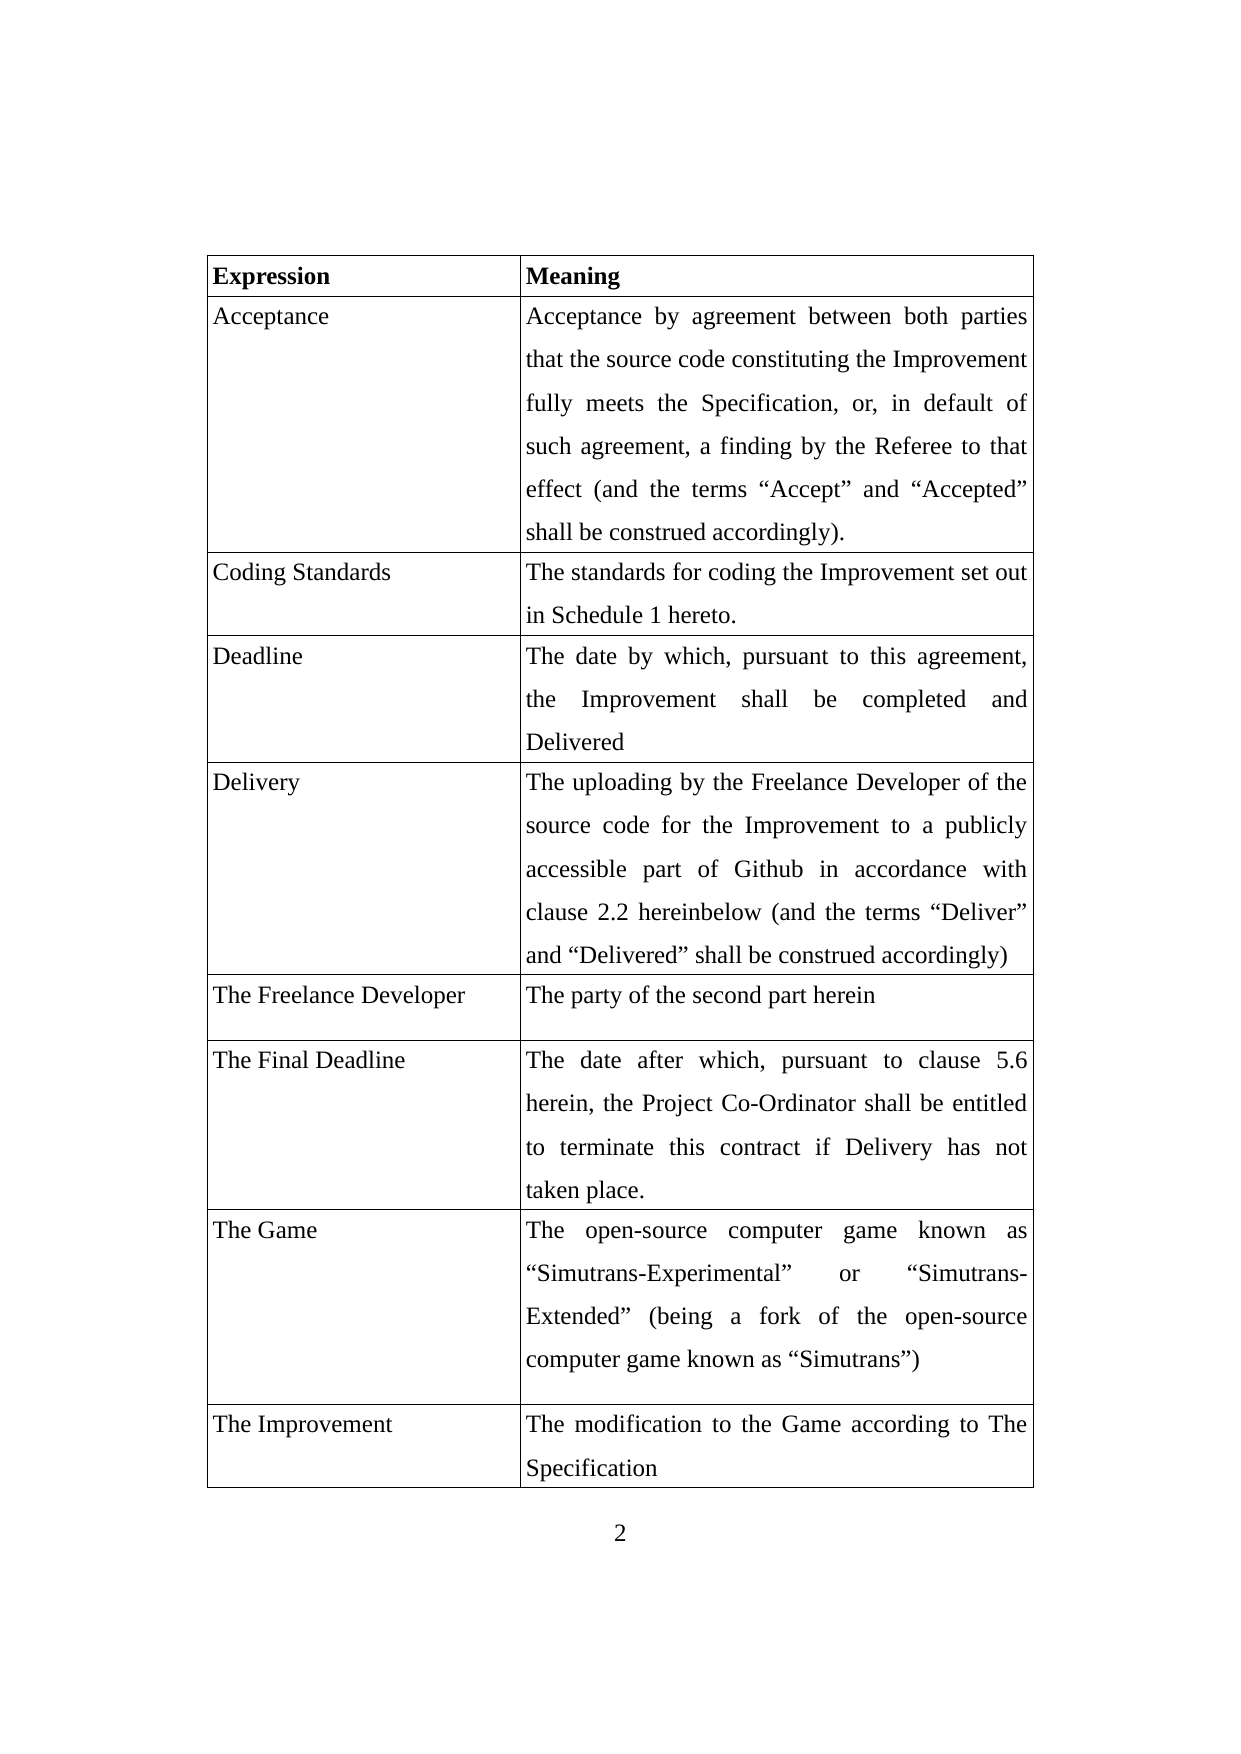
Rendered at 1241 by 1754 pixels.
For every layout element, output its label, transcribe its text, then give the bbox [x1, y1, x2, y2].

table_cell The modification to the Game according to The Specification [521, 1405, 1033, 1487]
table_cell Delivery [208, 763, 520, 974]
table_cell The Final Deadline [208, 1041, 520, 1209]
table_cell The date by which, pursuant to this agreement, the Improvement shall be completed and Delivered [521, 636, 1033, 762]
table_cell Acceptance by agreement between both parties that the source code constituting the Improvement fully meets the Specification, or, in default of such agreement, a finding by the Referee to that effect (and the terms “Accept” and “Accepted” shall be construed accordingly). [521, 297, 1033, 552]
table_header Expression [208, 256, 520, 296]
table_cell The Game [208, 1210, 520, 1404]
table_header Meaning [521, 256, 1033, 296]
table_cell The party of the second part herein [521, 975, 1033, 1039]
table_cell Deadline [208, 636, 520, 762]
table_cell The uploading by the Freelance Developer of the source code for the Improvement to a publicly accessible part of Github in accordance with clause 2.2 hereinbelow (and the terms “Deliver” and “Delivered” shall be construed accordingly) [521, 763, 1033, 974]
table_cell The Improvement [208, 1405, 520, 1487]
table_cell The Freelance Developer [208, 975, 520, 1039]
table_cell The standards for coding the Improvement set out in Schedule 1 hereto. [521, 553, 1033, 635]
table_cell The open-source computer game known as “Simutrans-Experimental” or “Simutrans-Extended” (being a fork of the open-source computer game known as “Simutrans”) [521, 1210, 1033, 1404]
table_cell Coding Standards [208, 553, 520, 635]
table_cell Acceptance [208, 297, 520, 552]
table_cell The date after which, pursuant to clause 5.6 herein, the Project Co-Ordinator shall be entitled to terminate this contract if Delivery has not taken place. [521, 1041, 1033, 1209]
